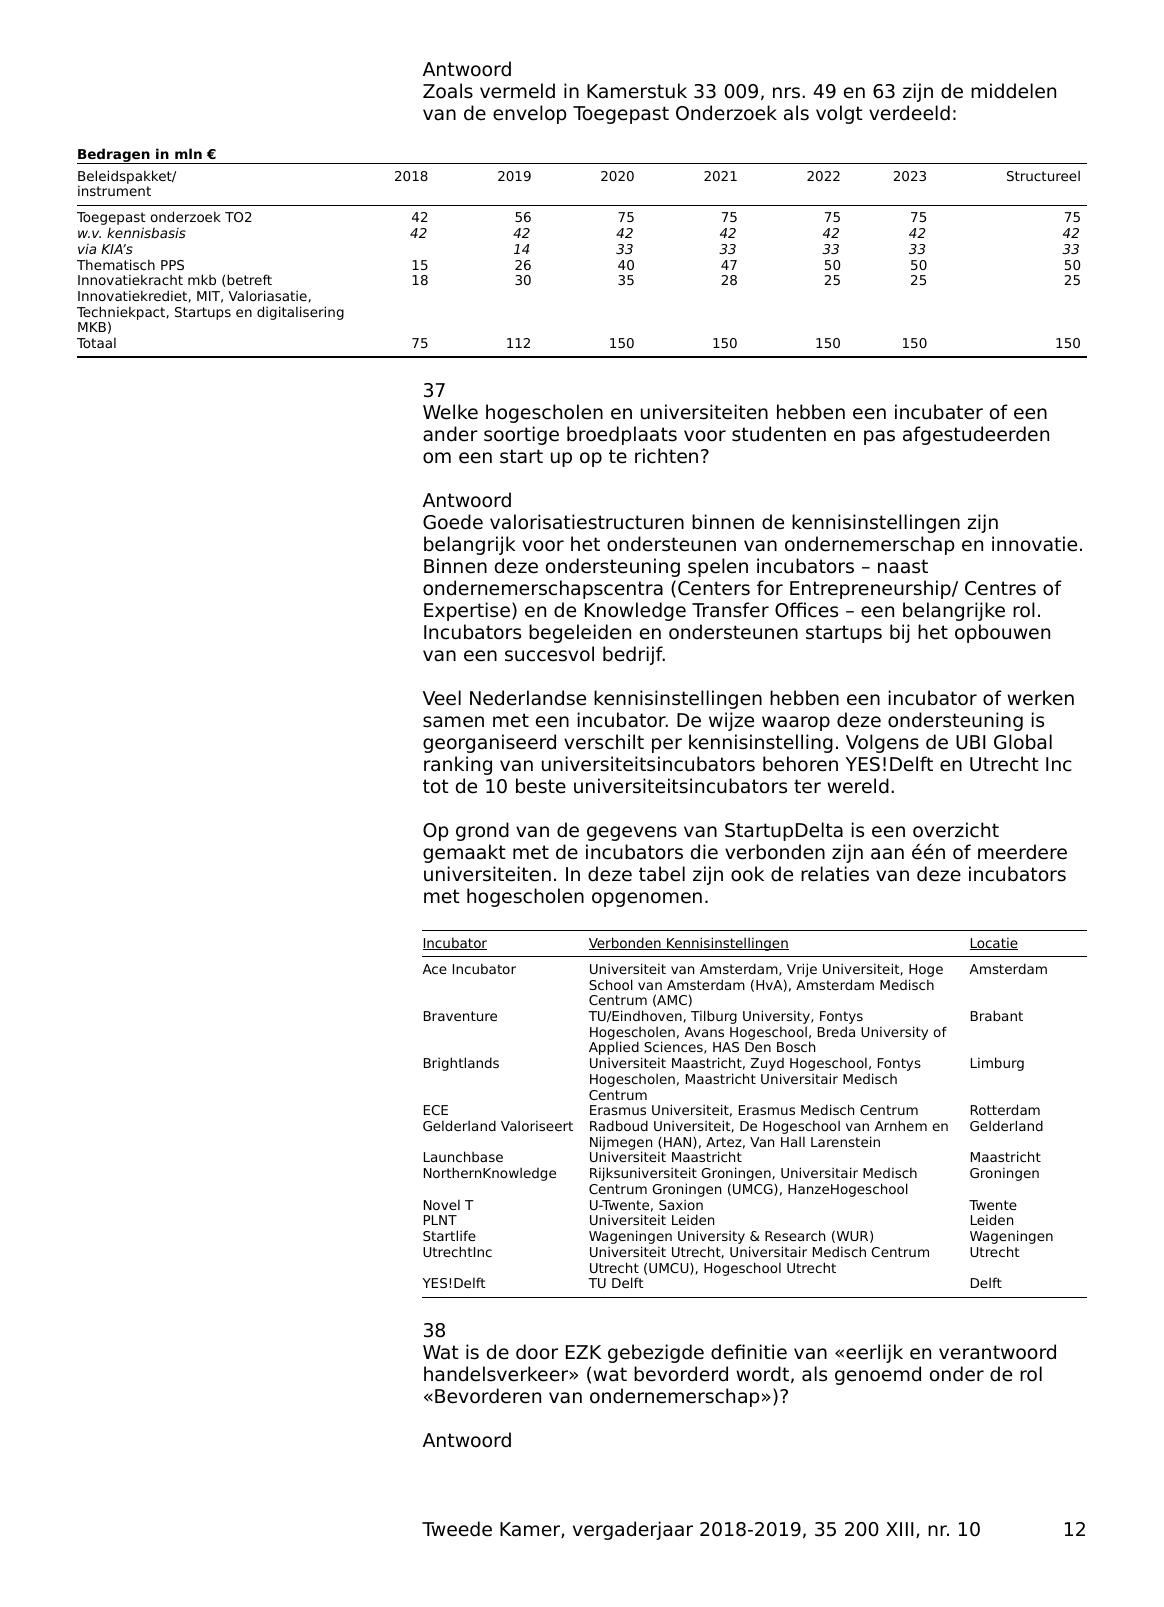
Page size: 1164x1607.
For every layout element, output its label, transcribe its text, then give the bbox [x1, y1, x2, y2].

table_cell 75 [744, 206, 847, 226]
table_cell 42 [744, 226, 847, 242]
table_cell Erasmus Universiteit, Erasmus Medisch Centrum [583, 1103, 963, 1119]
table_cell 150 [640, 336, 743, 356]
table_cell Wageningen University & Research (WUR) [583, 1229, 963, 1245]
table_cell Universiteit Utrecht, Universitair Medisch Centrum Utrecht (UMCU), Hogeschool Utrecht [583, 1245, 963, 1276]
table_cell 33 [537, 242, 640, 257]
table_cell 15 [348, 258, 434, 273]
text Antwoord [422, 59, 1087, 81]
table_cell 42 [348, 206, 434, 226]
text Goede valorisatiestructuren binnen de kennisinstellingen zijn belangrijk voor het ondersteunen van ondernemerschap en innovatie. Binnen deze ondersteuning spelen incubators – naast ondernemerschapscentra (Centers for Entrepreneurship/ Centres of Expertise) en de Knowledge Transfer Offices – een belangrijke rol. Incubators begeleiden en ondersteunen startups bij het opbouwen van een succesvol bedrijf. [422, 512, 1087, 666]
table_cell Totaal [77, 336, 348, 356]
table_cell Amsterdam [964, 957, 1087, 1009]
table_cell 42 [847, 226, 933, 242]
table_cell Radboud Universiteit, De Hogeschool van Arnhem en Nijmegen (HAN), Artez, Van Hall Larenstein [583, 1119, 963, 1150]
table_cell 42 [348, 226, 434, 242]
table_cell via KIA’s [77, 242, 348, 257]
table_cell YES!Delft [422, 1276, 583, 1297]
table_cell 150 [847, 336, 933, 356]
table_cell 40 [537, 258, 640, 273]
table_header Verbonden Kennisinstellingen [583, 931, 963, 956]
table_cell ECE [422, 1103, 583, 1119]
table_cell 2020 [537, 164, 640, 204]
table_cell 14 [434, 242, 537, 257]
table_cell Groningen [964, 1166, 1087, 1197]
table_cell Twente [964, 1198, 1087, 1213]
table_cell UtrechtInc [422, 1245, 583, 1276]
table_cell 18 [348, 273, 434, 336]
table_cell 150 [744, 336, 847, 356]
table_cell Universiteit van Amsterdam, Vrije Universiteit, Hoge School van Amsterdam (HvA), Amsterdam Medisch Centrum (AMC) [583, 957, 963, 1009]
table_cell 50 [847, 258, 933, 273]
table_cell 150 [537, 336, 640, 356]
table_cell 33 [933, 242, 1087, 257]
text Zoals vermeld in Kamerstuk 33 009, nrs. 49 en 63 zijn de middelen van de envelop Toegepast Onderzoek als volgt verdeeld: [422, 81, 1087, 125]
table_cell 2023 [847, 164, 933, 204]
table_cell 33 [640, 242, 743, 257]
table_cell [348, 242, 434, 257]
table_cell Brabant [964, 1009, 1087, 1056]
table_cell TU/Eindhoven, Tilburg University, Fontys Hogescholen, Avans Hogeschool, Breda University of Applied Sciences, HAS Den Bosch [583, 1009, 963, 1056]
table_header Locatie [964, 931, 1087, 956]
table_cell 2022 [744, 164, 847, 204]
table_cell Launchbase [422, 1150, 583, 1166]
text Welke hogescholen en universiteiten hebben een incubater of een ander soortige broedplaats voor studenten en pas afgestudeerden om een start up op te richten? [422, 402, 1087, 468]
table_cell PLNT [422, 1213, 583, 1229]
text Wat is de door EZK gebezigde definitie van «eerlijk en verantwoord handelsverkeer» (wat bevorderd wordt, als genoemd onder de rol «Bevorderen van ondernemerschap»)? [422, 1342, 1087, 1408]
table_cell Structureel [933, 164, 1087, 204]
table_cell Rotterdam [964, 1103, 1087, 1119]
table_cell Universiteit Leiden [583, 1213, 963, 1229]
table_cell 150 [933, 336, 1087, 356]
table_cell 33 [847, 242, 933, 257]
table_header Bedragen in mln € [77, 147, 1087, 163]
table_cell Limburg [964, 1056, 1087, 1103]
table_cell Universiteit Maastricht, Zuyd Hogeschool, Fontys Hogescholen, Maastricht Universitair Medisch Centrum [583, 1056, 963, 1103]
table_cell 75 [348, 336, 434, 356]
text Veel Nederlandse kennisinstellingen hebben een incubator of werken samen met een incubator. De wijze waarop deze ondersteuning is georganiseerd verschilt per kennisinstelling. Volgens de UBI Global ranking van universiteitsincubators behoren YES!Delft en Utrecht Inc tot de 10 beste universiteitsincubators ter wereld. [422, 688, 1087, 798]
table_cell Innovatiekracht mkb (betreft Innovatiekrediet, MIT, Valoriasatie, Techniekpact, Startups en digitalisering MKB) [77, 273, 348, 336]
table_cell 112 [434, 336, 537, 356]
table_cell 42 [537, 226, 640, 242]
table_cell 75 [537, 206, 640, 226]
table_cell Thematisch PPS [77, 258, 348, 273]
table_cell Delft [964, 1276, 1087, 1297]
table_cell 75 [933, 206, 1087, 226]
table_cell Braventure [422, 1009, 583, 1056]
table_cell 35 [537, 273, 640, 336]
table_cell 42 [434, 226, 537, 242]
table_cell U-Twente, Saxion [583, 1198, 963, 1213]
table_cell Beleidspakket/ instrument [77, 164, 348, 204]
table_cell 2021 [640, 164, 743, 204]
table_cell Ace Incubator [422, 957, 583, 1009]
table_cell 56 [434, 206, 537, 226]
table_cell Rijksuniversiteit Groningen, Universitair Medisch Centrum Groningen (UMCG), HanzeHogeschool [583, 1166, 963, 1197]
table_cell Utrecht [964, 1245, 1087, 1276]
table_cell 75 [640, 206, 743, 226]
table_cell 25 [744, 273, 847, 336]
table_cell NorthernKnowledge [422, 1166, 583, 1197]
table_cell 33 [744, 242, 847, 257]
table_cell Gelderland Valoriseert [422, 1119, 583, 1150]
table_cell TU Delft [583, 1276, 963, 1297]
table_cell 2018 [348, 164, 434, 204]
table_cell Leiden [964, 1213, 1087, 1229]
table_cell 28 [640, 273, 743, 336]
table_cell 25 [933, 273, 1087, 336]
table_cell 42 [640, 226, 743, 242]
table_cell Brightlands [422, 1056, 583, 1103]
text 37 [422, 380, 1087, 402]
table_cell Toegepast onderzoek TO2 [77, 206, 348, 226]
text Op grond van de gegevens van StartupDelta is een overzicht gemaakt met de incubators die verbonden zijn aan één of meerdere universiteiten. In deze tabel zijn ook de relaties van deze incubators met hogescholen opgenomen. [422, 820, 1087, 908]
table_cell Novel T [422, 1198, 583, 1213]
table_cell Wageningen [964, 1229, 1087, 1245]
table_cell 42 [933, 226, 1087, 242]
table_cell 75 [847, 206, 933, 226]
table_cell 47 [640, 258, 743, 273]
text Antwoord [422, 490, 1087, 512]
table_cell 50 [744, 258, 847, 273]
table_cell 30 [434, 273, 537, 336]
table_cell 25 [847, 273, 933, 336]
table_cell Startlife [422, 1229, 583, 1245]
table_cell 26 [434, 258, 537, 273]
table_cell 50 [933, 258, 1087, 273]
text 38 [422, 1320, 1087, 1342]
table_cell w.v. kennisbasis [77, 226, 348, 242]
table_cell Universiteit Maastricht [583, 1150, 963, 1166]
text Antwoord [422, 1430, 1087, 1452]
table_cell Maastricht [964, 1150, 1087, 1166]
table_header Incubator [422, 931, 583, 956]
table_cell Gelderland [964, 1119, 1087, 1150]
table_cell 2019 [434, 164, 537, 204]
